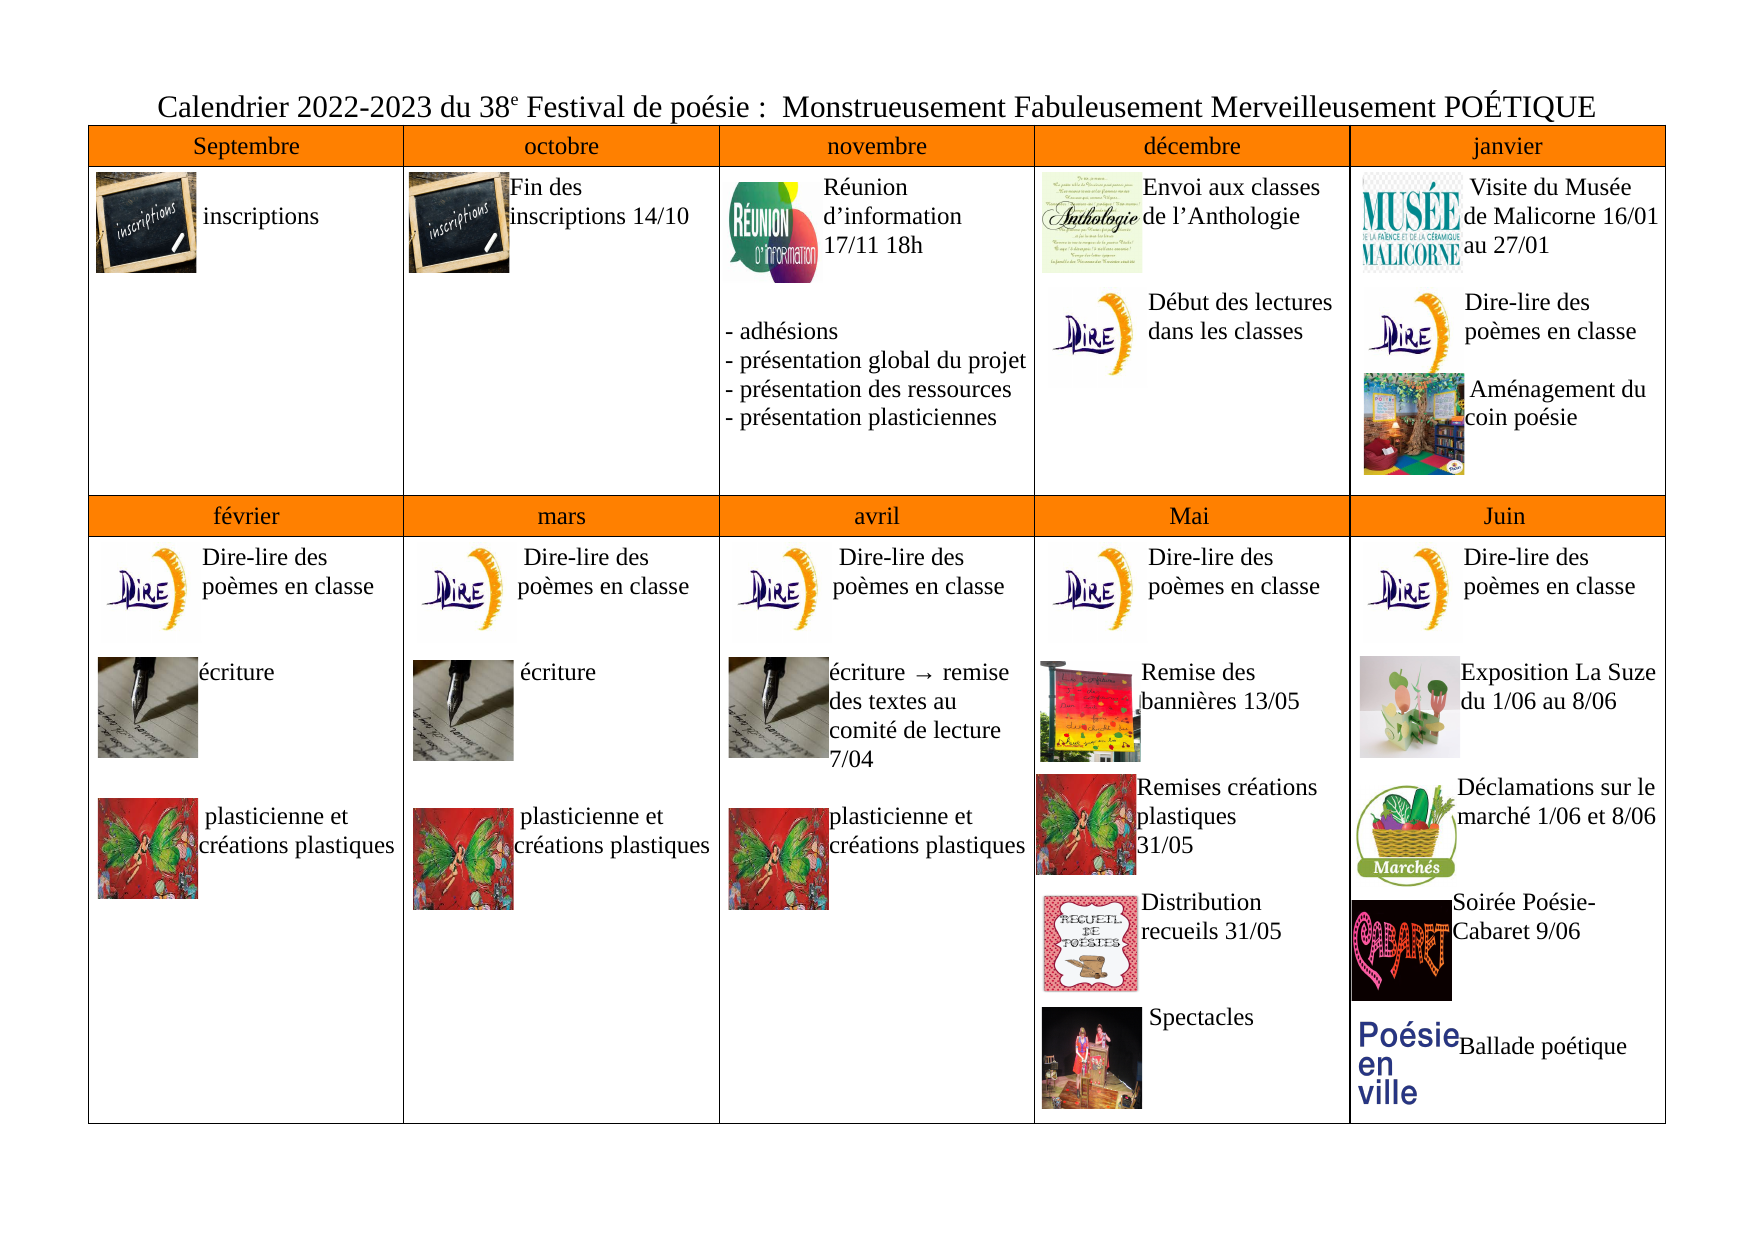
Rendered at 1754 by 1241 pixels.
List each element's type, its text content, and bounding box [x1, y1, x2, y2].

picture [413, 660, 514, 761]
picture [722, 182, 823, 283]
table_cell février [89, 496, 403, 536]
picture [1362, 172, 1464, 273]
picture [1362, 542, 1464, 643]
picture [1036, 774, 1137, 875]
picture [97, 798, 199, 899]
picture [728, 808, 829, 910]
picture [1041, 1007, 1143, 1109]
picture [96, 172, 197, 273]
picture [1042, 172, 1143, 273]
picture [413, 808, 514, 910]
table_cell Dire-lire des poèmes en classe Remise des bannières 13/05 Remises créations plastiques 31/05 Distribution recueils 31/05 Spectacles [1035, 537, 1349, 1123]
picture [97, 657, 199, 758]
picture [408, 172, 510, 273]
picture [1356, 785, 1457, 887]
picture [1047, 542, 1148, 643]
picture [416, 542, 518, 643]
table_cell Juin [1351, 496, 1665, 536]
table_header janvier [1351, 126, 1665, 166]
picture [1359, 656, 1461, 758]
table_cell Réunion d’information 17/11 18h - adhésions - présentation global du projet - présentation des ressources - présentation plasticiennes [720, 167, 1034, 494]
table_cell Dire-lire des poèmes en classe écriture → remise des textes au comité de lecture 7/04 plasticienne et créations plastiques [720, 537, 1034, 1123]
picture [1040, 893, 1141, 994]
picture [732, 542, 833, 643]
table_cell avril [720, 496, 1034, 536]
table_cell Envoi aux classes de l’Anthologie Début des lectures dans les classes [1035, 167, 1349, 494]
text Calendrier 2022-2023 du 38e Festival de poésie : Monstrueusement Fabuleusement Merveilleusement POÉTIQUE [88, 88, 1665, 124]
picture [1351, 900, 1452, 1001]
picture [1040, 661, 1141, 762]
table_header octobre [404, 126, 719, 166]
picture [101, 542, 202, 643]
picture [1047, 287, 1148, 388]
table_cell Dire-lire des poèmes en classe écriture plasticienne et créations plastiques [404, 537, 719, 1123]
picture [1363, 287, 1465, 475]
table_cell Mai [1035, 496, 1349, 536]
table_cell Dire-lire des poèmes en classe écriture plasticienne et créations plastiques [89, 537, 403, 1123]
table_header décembre [1035, 126, 1349, 166]
table_cell mars [404, 496, 719, 536]
table_header novembre [720, 126, 1034, 166]
table_cell Dire-lire des poèmes en classe Exposition La Suze du 1/06 au 8/06 Déclamations sur le marché 1/06 et 8/06 Soirée Poésie- Cabaret 9/06 Ballade poétique [1351, 537, 1665, 1123]
table_header Septembre [89, 126, 403, 166]
picture [728, 657, 829, 758]
picture [1358, 1012, 1459, 1113]
table_cell Fin des inscriptions 14/10 [404, 167, 719, 494]
table_cell inscriptions [89, 167, 403, 494]
table_cell Visite du Musée de Malicorne 16/01 au 27/01 Dire-lire des poèmes en classe Aménagement du coin poésie [1351, 167, 1665, 494]
